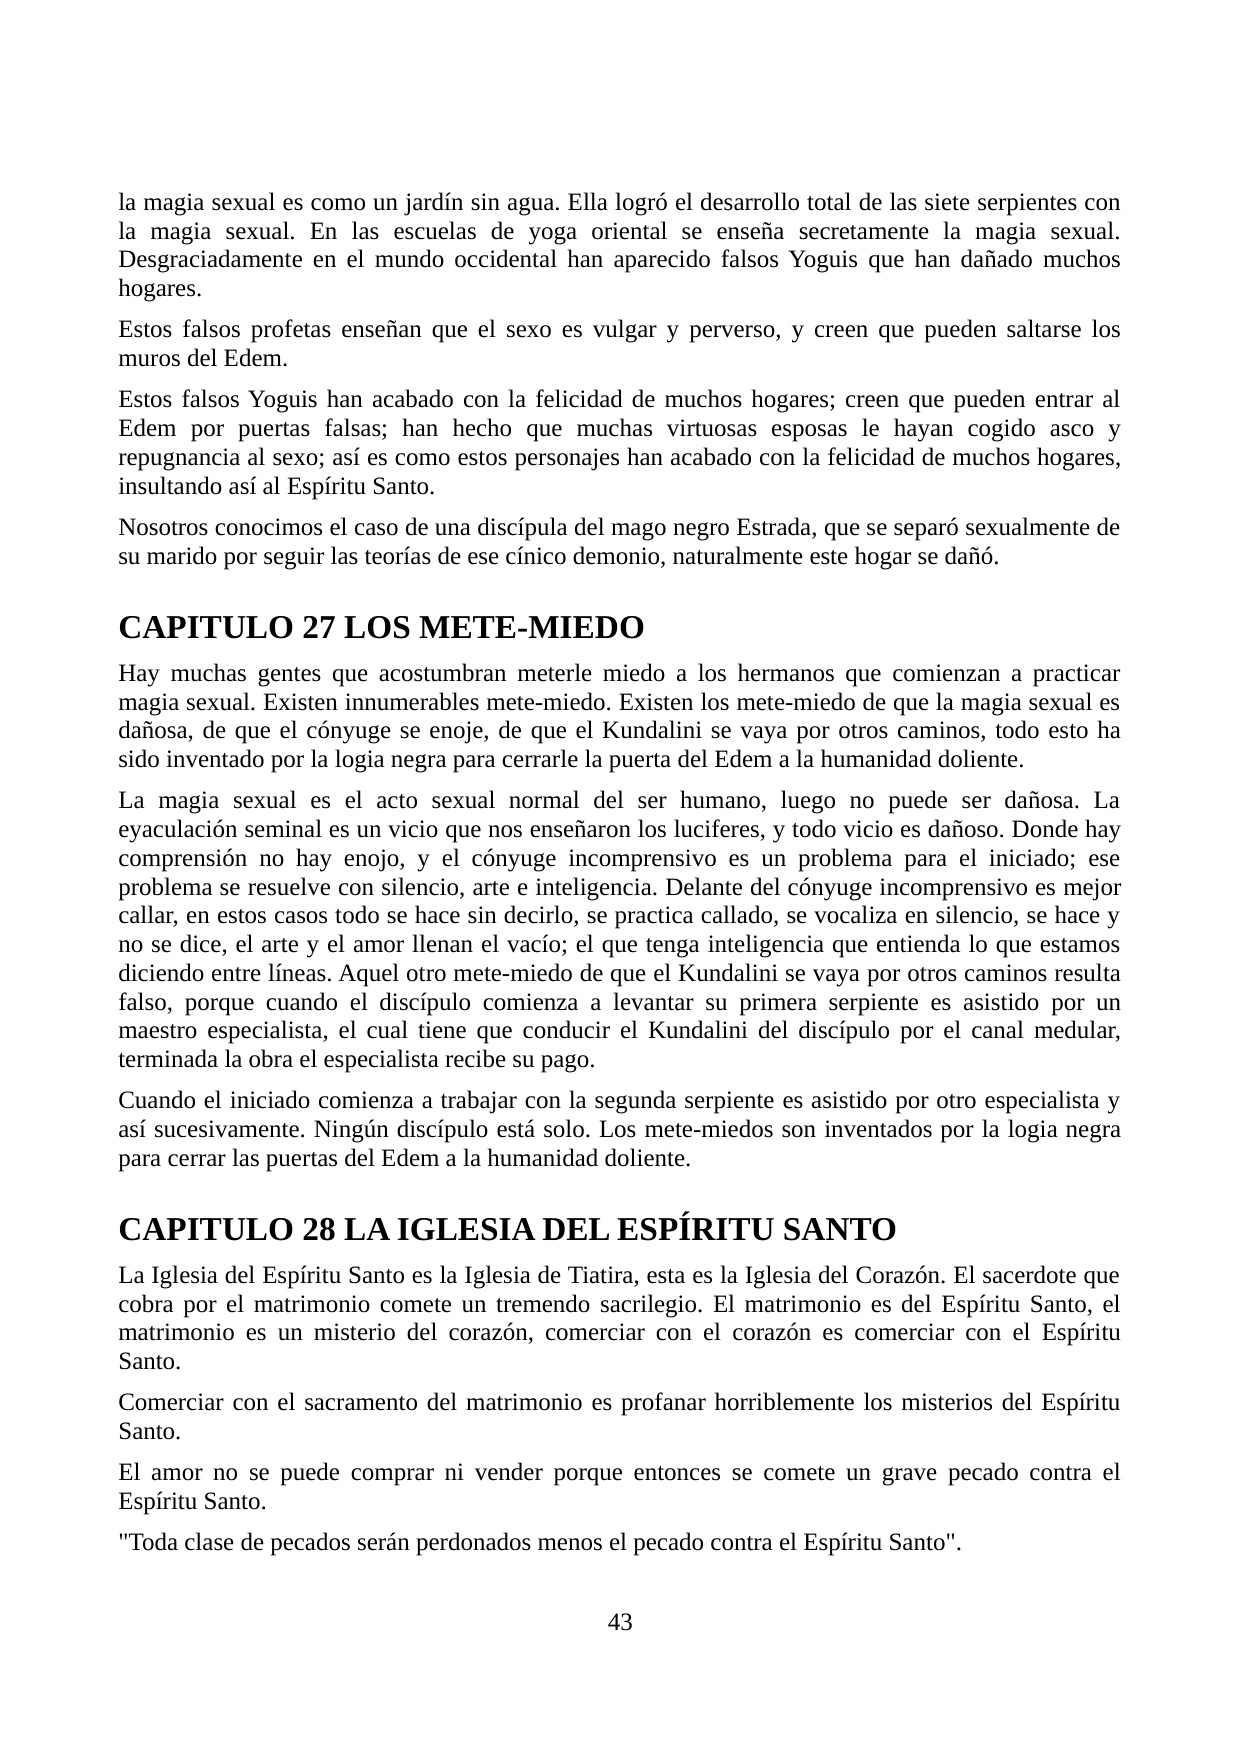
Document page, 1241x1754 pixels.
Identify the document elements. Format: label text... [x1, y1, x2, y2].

text El amor no se puede comprar ni vender porque entonces se comete un grave pecado contra el Espíritu Santo. [118, 1457, 1122, 1515]
text Estos falsos profetas enseñan que el sexo es vulgar y perverso, y creen que pueden saltarse los muros del Edem. [118, 314, 1122, 372]
text La magia sexual es el acto sexual normal del ser humano, luego no puede ser dañosa. La eyaculación seminal es un vicio que nos enseñaron los luciferes, y todo vicio es dañoso. Donde hay comprensión no hay enojo, y el cónyuge incomprensivo es un problema para el iniciado; ese problema se resuelve con silencio, arte e inteligencia. Delante del cónyuge incomprensivo es mejor callar, en estos casos todo se hace sin decirlo, se practica callado, se vocaliza en silencio, se hace y no se dice, el arte y el amor llenan el vacío; el que tenga inteligencia que entienda lo que estamos diciendo entre líneas. Aquel otro mete-miedo de que el Kundalini se vaya por otros caminos resulta falso, porque cuando el discípulo comienza a levantar su primera serpiente es asistido por un maestro especialista, el cual tiene que conducir el Kundalini del discípulo por el canal medular, terminada la obra el especialista recibe su pago. [118, 785, 1122, 1073]
text Estos falsos Yoguis han acabado con la felicidad de muchos hogares; creen que pueden entrar al Edem por puertas falsas; han hecho que muchas virtuosas esposas le hayan cogido asco y repugnancia al sexo; así es como estos personajes han acabado con la felicidad de muchos hogares, insultando así al Espíritu Santo. [118, 384, 1122, 499]
subtitle CAPITULO 28 LA IGLESIA DEL ESPÍRITU SANTO [118, 1209, 1122, 1247]
text la magia sexual es como un jardín sin agua. Ella logró el desarrollo total de las siete serpientes con la magia sexual. En las escuelas de yoga oriental se enseña secretamente la magia sexual. Desgraciadamente en el mundo occidental han aparecido falsos Yoguis que han dañado muchos hogares. [118, 187, 1122, 302]
text "Toda clase de pecados serán perdonados menos el pecado contra el Espíritu Santo". [118, 1527, 1122, 1556]
text Comerciar con el sacramento del matrimonio es profanar horriblemente los misterios del Espíritu Santo. [118, 1387, 1122, 1445]
text Cuando el iniciado comienza a trabajar con la segunda serpiente es asistido por otro especialista y así sucesivamente. Ningún discípulo está solo. Los mete-miedos son inventados por la logia negra para cerrar las puertas del Edem a la humanidad doliente. [118, 1085, 1122, 1172]
text La Iglesia del Espíritu Santo es la Iglesia de Tiatira, esta es la Iglesia del Corazón. El sacerdote que cobra por el matrimonio comete un tremendo sacrilegio. El matrimonio es del Espíritu Santo, el matrimonio es un misterio del corazón, comerciar con el corazón es comerciar con el Espíritu Santo. [118, 1260, 1122, 1375]
text Nosotros conocimos el caso de una discípula del mago negro Estrada, que se separó sexualmente de su marido por seguir las teorías de ese cínico demonio, naturalmente este hogar se dañó. [118, 512, 1122, 569]
subtitle CAPITULO 27 LOS METE-MIEDO [118, 607, 1122, 645]
text Hay muchas gentes que acostumbran meterle miedo a los hermanos que comienzan a practicar magia sexual. Existen innumerables mete-miedo. Existen los mete-miedo de que la magia sexual es dañosa, de que el cónyuge se enoje, de que el Kundalini se vaya por otros caminos, todo esto ha sido inventado por la logia negra para cerrarle la puerta del Edem a la humanidad doliente. [118, 658, 1122, 773]
